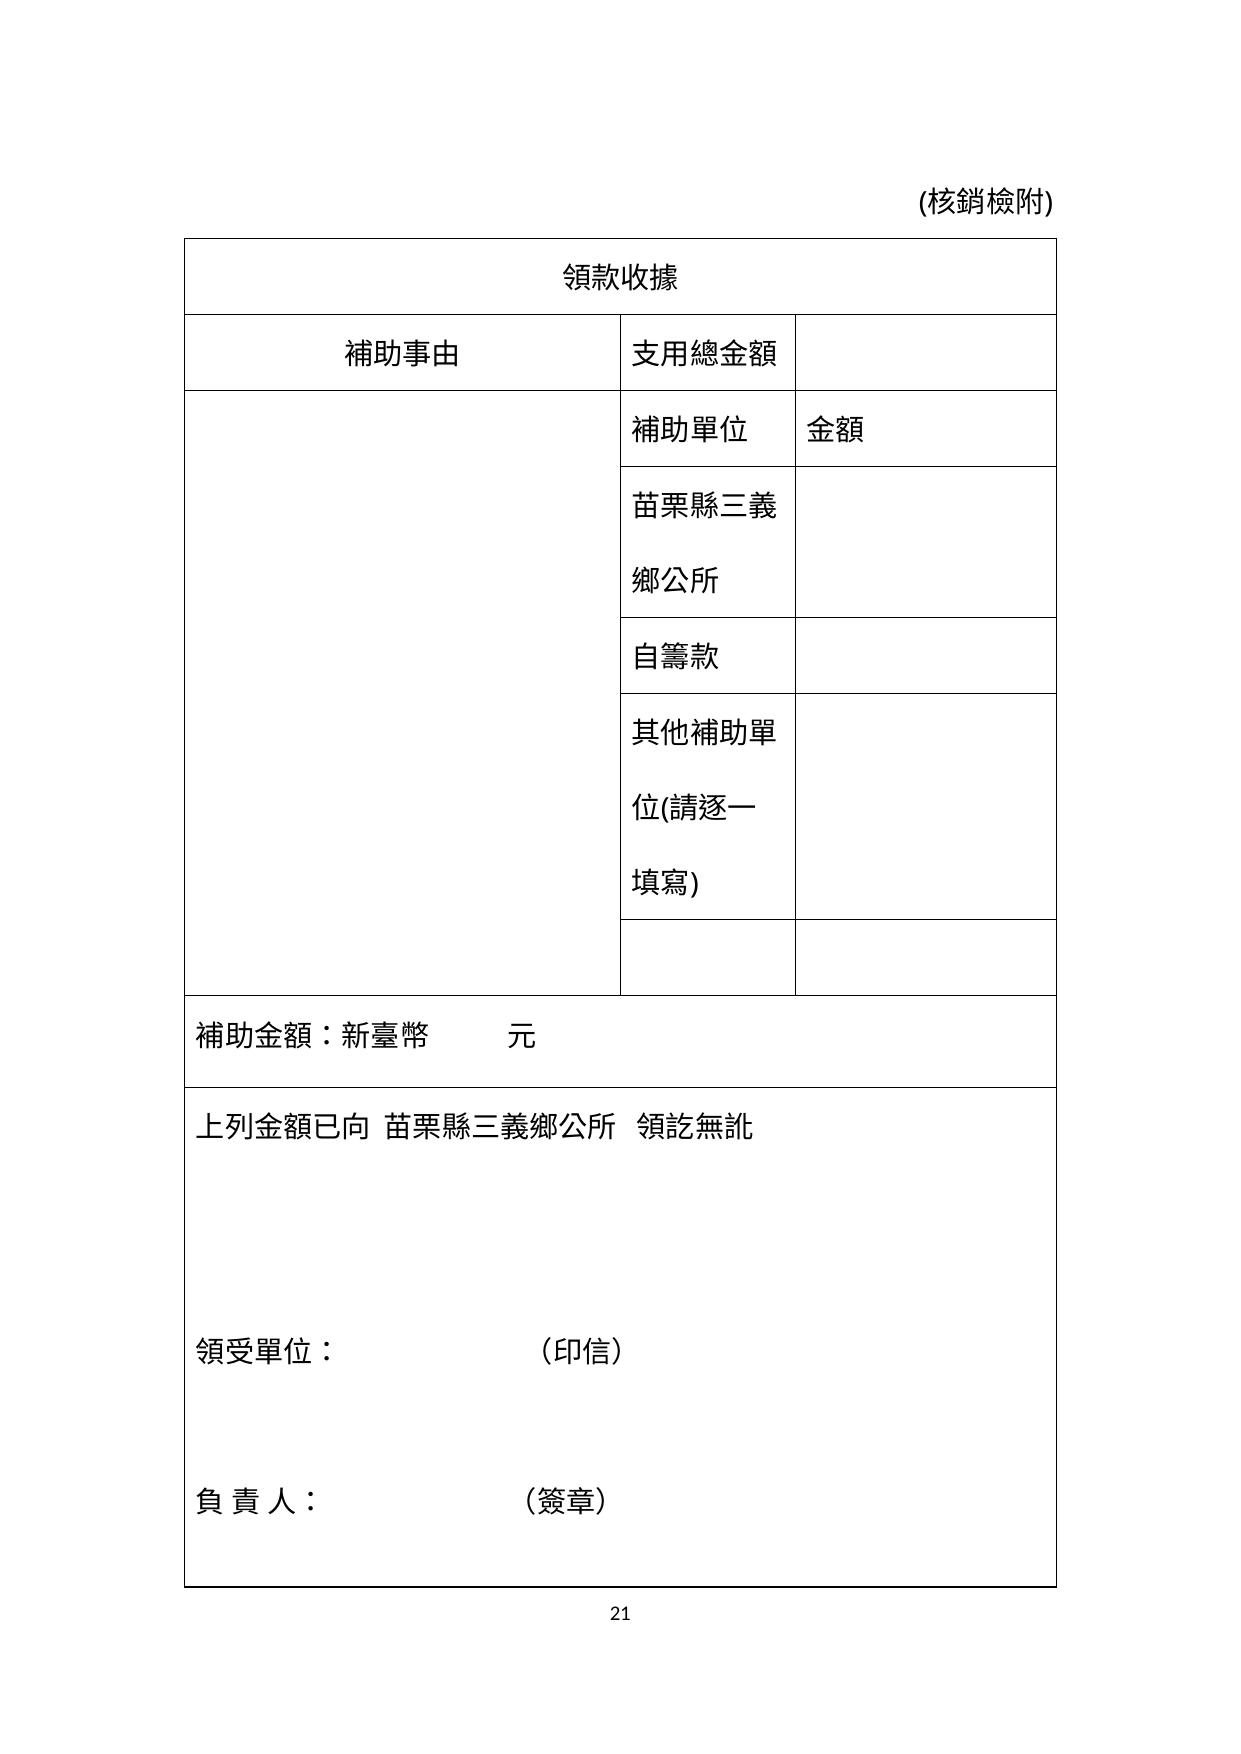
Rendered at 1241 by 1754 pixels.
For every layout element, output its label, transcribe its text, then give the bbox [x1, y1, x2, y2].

table_cell [796, 694, 1056, 919]
table_cell 補助事由 [185, 315, 620, 389]
table_cell [796, 315, 1056, 389]
table_cell 上列金額已向 苗栗縣三義鄉公所 領訖無訛 領受單位： （印信） 負 責 人： （簽章） [185, 1088, 1056, 1586]
table_cell 支用總金額 [621, 315, 795, 389]
table_cell 自籌款 [621, 618, 795, 693]
table_cell 補助金額：新臺幣 元 [185, 996, 1056, 1087]
table_cell [621, 920, 795, 995]
table_cell [796, 618, 1056, 693]
table_cell [796, 467, 1056, 617]
table_cell [796, 920, 1056, 995]
table_cell [185, 391, 620, 995]
table_cell 補助單位 [621, 391, 795, 466]
table_cell 金額 [796, 391, 1056, 466]
table_header 領款收據 [185, 239, 1056, 313]
table_cell 其他補助單位(請逐一填寫) [621, 694, 795, 919]
text (核銷檢附) [187, 162, 1053, 237]
table_cell 苗栗縣三義鄉公所 [621, 467, 795, 617]
